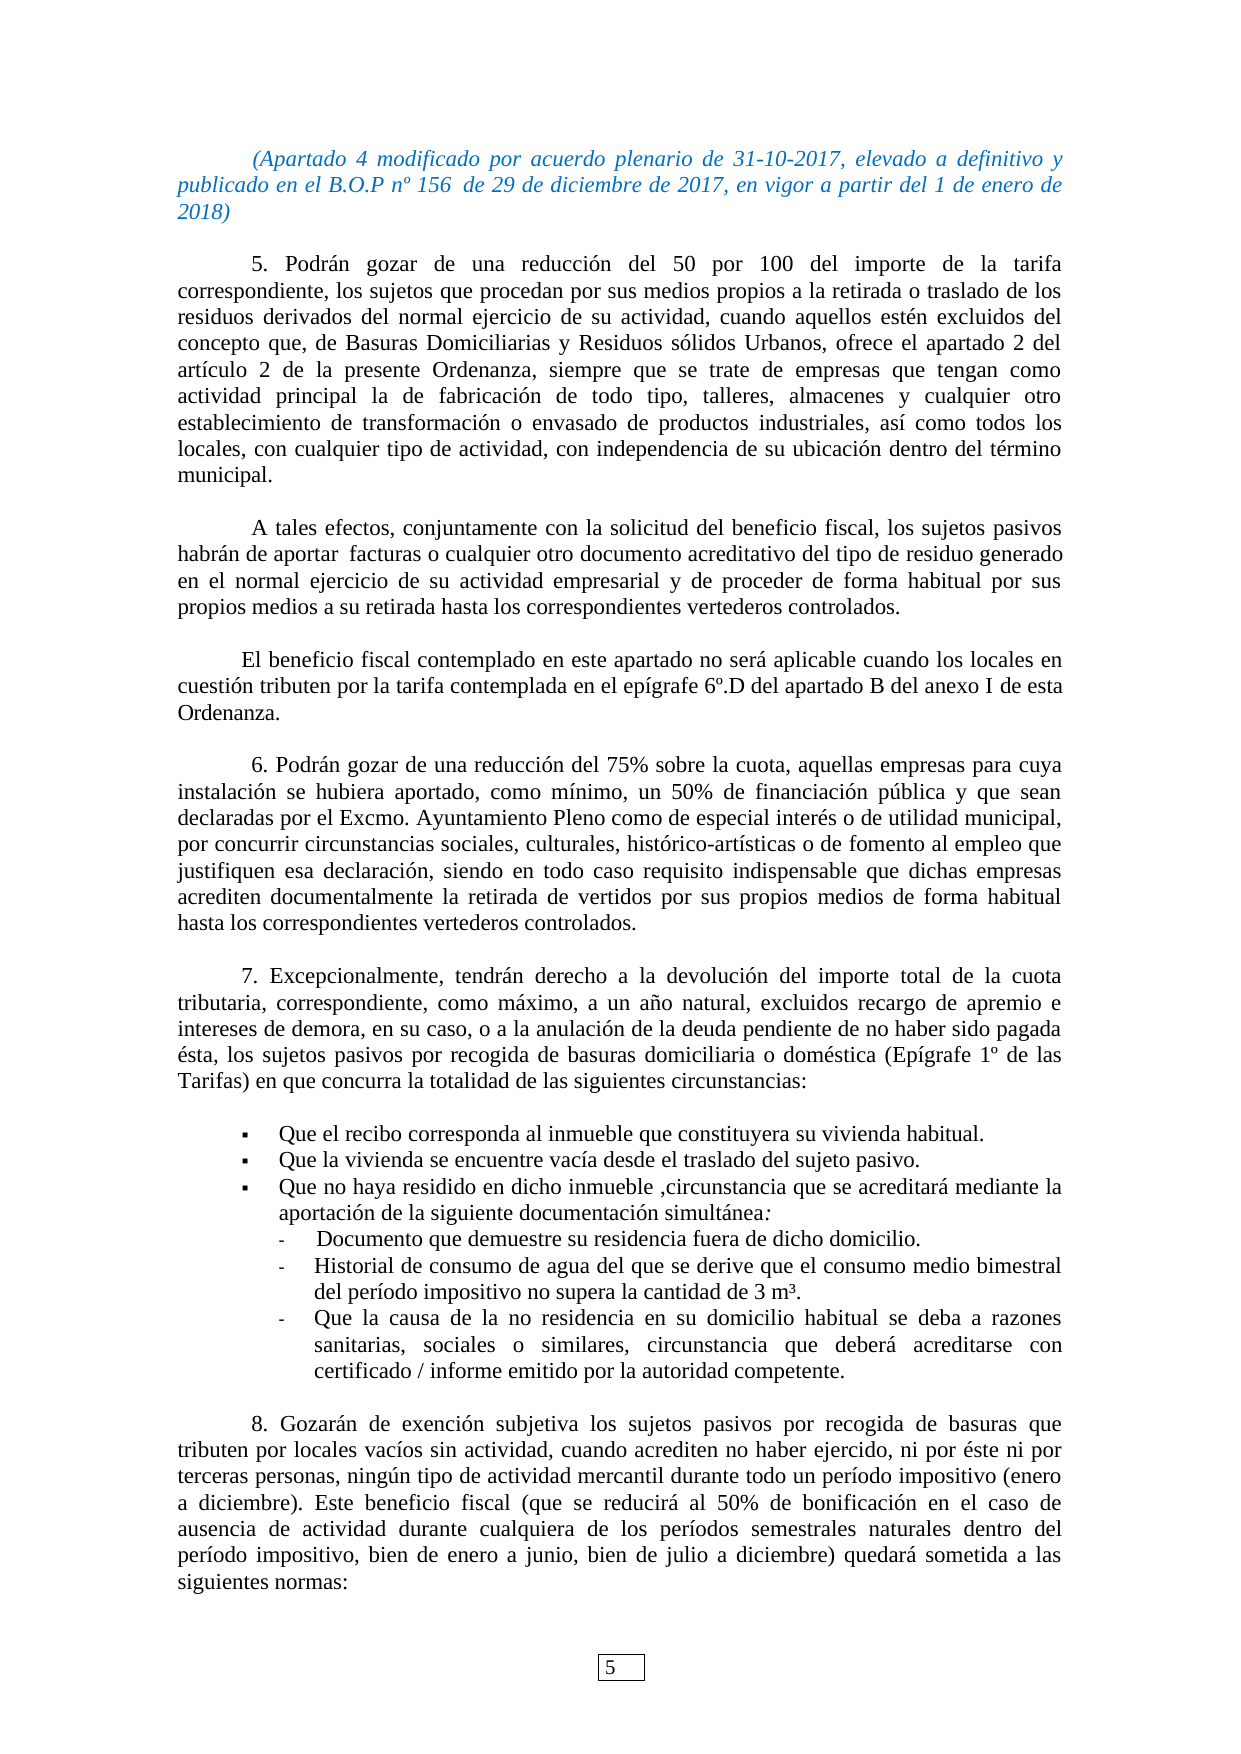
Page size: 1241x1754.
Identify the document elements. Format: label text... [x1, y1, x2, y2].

list Que el recibo corresponda al inmueble que constituyera su vivienda habitual. [241, 1120, 1076, 1147]
list Documento que demuestre su residencia fuera de dicho domicilio. [278, 1226, 1076, 1252]
list Que no haya residido en dicho inmueble ,circunstancia que se acreditará mediante la aportación de la siguiente documentación simultánea: [241, 1173, 1063, 1226]
text (Apartado 4 modificado por acuerdo plenario de 31-10-2017, elevado a definitivo y publicado en el B.O.P nº 156 de 29 de diciembre de 2017, en vigor a partir del 1 de enero de 2018) [177, 145, 1063, 224]
list Podrán gozar de una reducción del 50 por 100 del importe de la tarifa correspondiente, los sujetos que procedan por sus medios propios a la retirada o traslado de los residuos derivados del normal ejercicio de su actividad, cuando aquellos estén excluidos del concepto que, de Basuras Domiciliarias y Residuos sólidos Urbanos, ofrece el apartado 2 del artículo 2 de la presente Ordenanza, siempre que se trate de empresas que tengan como actividad principal la de fabricación de todo tipo, talleres, almacenes y cualquier otro establecimiento de transformación o envasado de productos industriales, así como todos los locales, con cualquier tipo de actividad, con independencia de su ubicación dentro del término municipal. [177, 250, 1063, 488]
text El beneficio fiscal contemplado en este apartado no será aplicable cuando los locales en cuestión tributen por la tarifa contemplada en el epígrafe 6º.D del apartado B del anexo I de esta Ordenanza. [177, 646, 1063, 725]
list Gozarán de exención subjetiva los sujetos pasivos por recogida de basuras que tributen por locales vacíos sin actividad, cuando acrediten no haber ejercido, ni por éste ni por terceras personas, ningún tipo de actividad mercantil durante todo un período impositivo (enero a diciembre). Este beneficio fiscal (que se reducirá al 50% de bonificación en el caso de ausencia de actividad durante cualquiera de los períodos semestrales naturales dentro del período impositivo, bien de enero a junio, bien de julio a diciembre) quedará sometida a las siguientes normas: [177, 1410, 1063, 1594]
list Que la vivienda se encuentre vacía desde el traslado del sujeto pasivo. [241, 1147, 1076, 1173]
list Podrán gozar de una reducción del 75% sobre la cuota, aquellas empresas para cuya instalación se hubiera aportado, como mínimo, un 50% de financiación pública y que sean declaradas por el Excmo. Ayuntamiento Pleno como de especial interés o de utilidad municipal, por concurrir circunstancias sociales, culturales, histórico-artísticas o de fomento al empleo que justifiquen esa declaración, siendo en todo caso requisito indispensable que dichas empresas acrediten documentalmente la retirada de vertidos por sus propios medios de forma habitual hasta los correspondientes vertederos controlados. [177, 751, 1063, 936]
list Excepcionalmente, tendrán derecho a la devolución del importe total de la cuota tributaria, correspondiente, como máximo, a un año natural, excluidos recargo de apremio e intereses de demora, en su caso, o a la anulación de la deuda pendiente de no haber sido pagada ésta, los sujetos pasivos por recogida de basuras domiciliaria o doméstica (Epígrafe 1º de las Tarifas) en que concurra la totalidad de las siguientes circunstancias: [177, 962, 1063, 1094]
text A tales efectos, conjuntamente con la solicitud del beneficio fiscal, los sujetos pasivos habrán de aportar facturas o cualquier otro documento acreditativo del tipo de residuo generado en el normal ejercicio de su actividad empresarial y de proceder de forma habitual por sus propios medios a su retirada hasta los correspondientes vertederos controlados. [177, 514, 1064, 619]
list Que la causa de la no residencia en su domicilio habitual se deba a razones sanitarias, sociales o similares, circunstancia que deberá acreditarse con certificado / informe emitido por la autoridad competente. [278, 1304, 1064, 1383]
list Historial de consumo de agua del que se derive que el consumo medio bimestral del período impositivo no supera la cantidad de 3 m³. [278, 1252, 1063, 1304]
